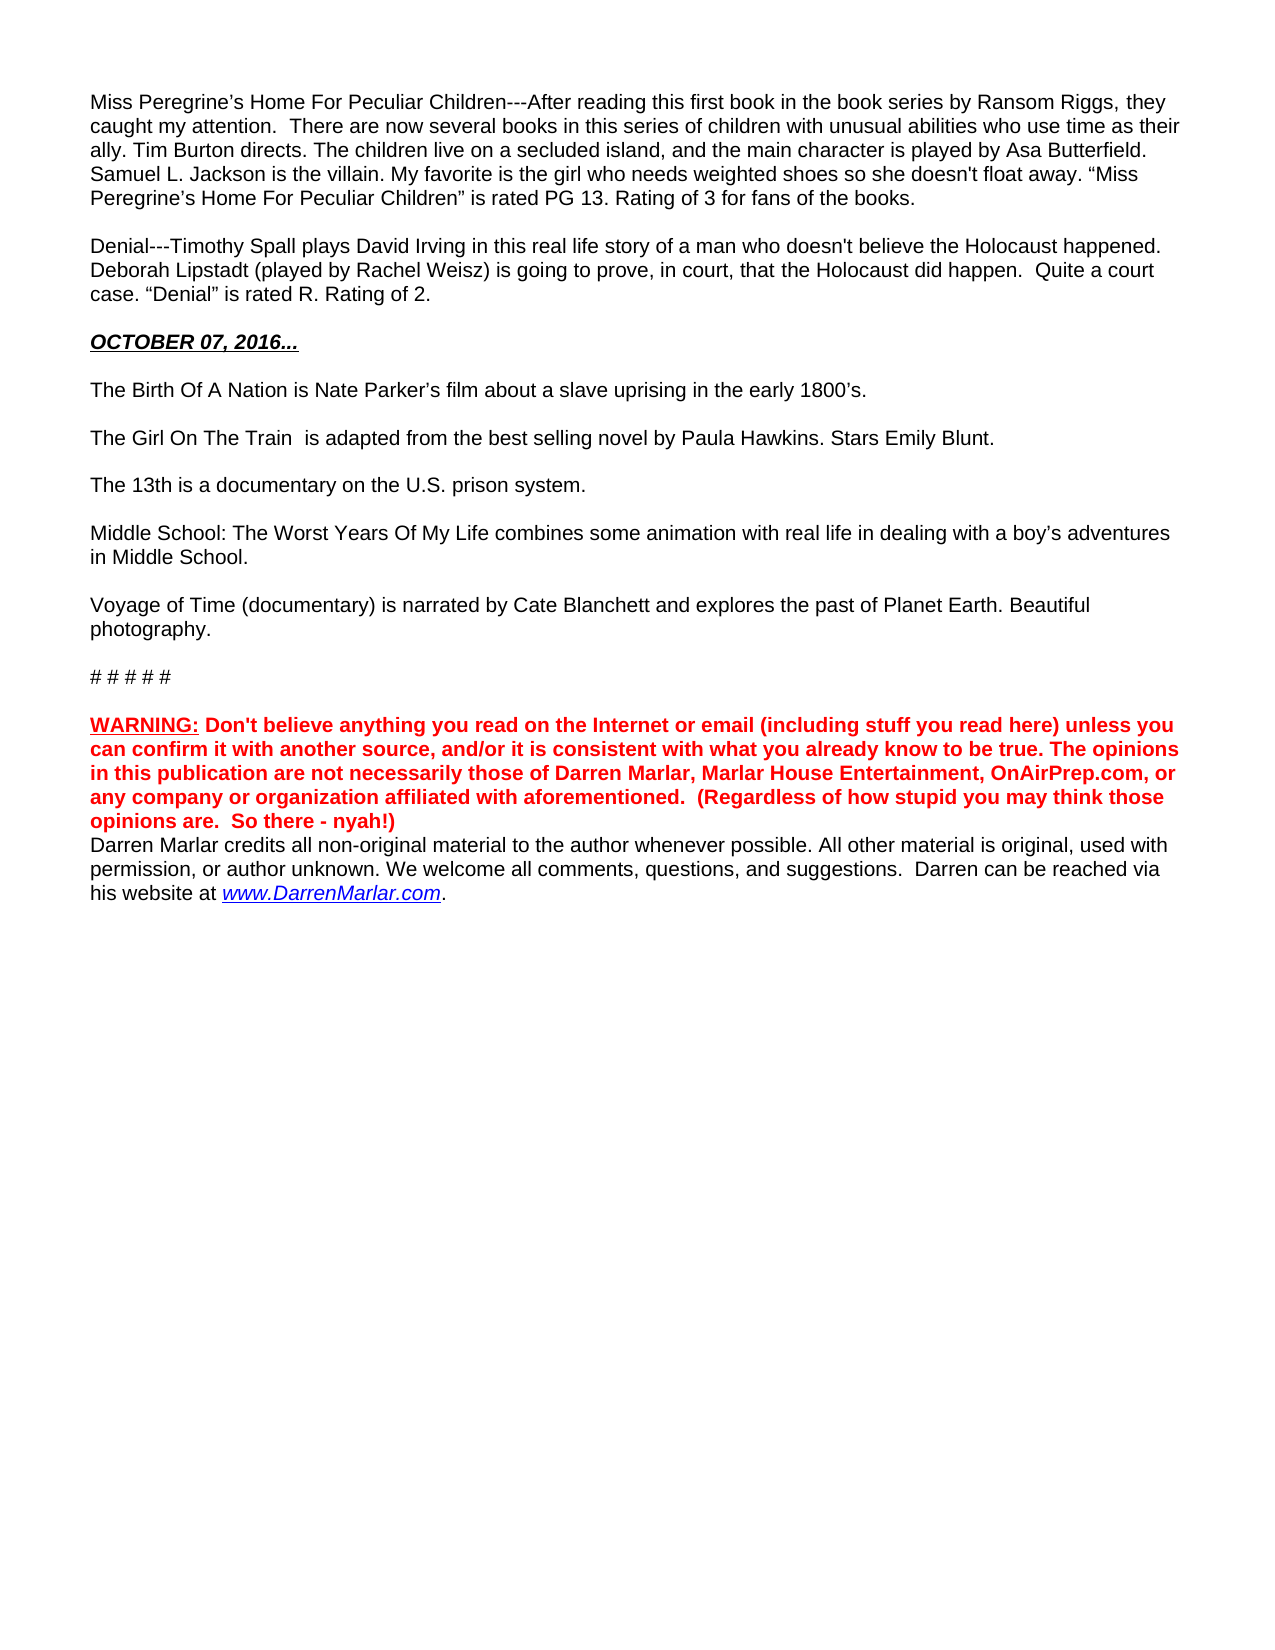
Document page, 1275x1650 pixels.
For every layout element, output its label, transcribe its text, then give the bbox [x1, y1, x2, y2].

text WARNING: Don't believe anything you read on the Internet or email (including stuff you read here) unless you can confirm it with another source, and/or it is consistent with what you already know to be true. The opinions in this publication are not necessarily those of Darren Marlar, Marlar House Entertainment, OnAirPrep.com, or any company or organization affiliated with aforementioned. (Regardless of how stupid you may think those opinions are. So there - nyah!) [90, 713, 1185, 833]
text # # # # # [90, 665, 1185, 689]
text Voyage of Time (documentary) is narrated by Cate Blanchett and explores the past of Planet Earth. Beautiful photography. [90, 593, 1185, 641]
text Middle School: The Worst Years Of My Life combines some animation with real life in dealing with a boy’s adventures in Middle School. [90, 521, 1185, 569]
text Miss Peregrine’s Home For Peculiar Children---After reading this first book in the book series by Ransom Riggs, they caught my attention. There are now several books in this series of children with unusual abilities who use time as their ally. Tim Burton directs. The children live on a secluded island, and the main character is played by Asa Butterfield. Samuel L. Jackson is the villain. My favorite is the girl who needs weighted shoes so she doesn't float away. “Miss Peregrine’s Home For Peculiar Children” is rated PG 13. Rating of 3 for fans of the books. [90, 90, 1185, 210]
text The Girl On The Train is adapted from the best selling novel by Paula Hawkins. Stars Emily Blunt. [90, 425, 1185, 449]
text The Birth Of A Nation is Nate Parker’s film about a slave uprising in the early 1800’s. [90, 377, 1185, 401]
text The 13th is a documentary on the U.S. prison system. [90, 473, 1185, 497]
text Darren Marlar credits all non-original material to the author whenever possible. All other material is original, used with permission, or author unknown. We welcome all comments, questions, and suggestions. Darren can be reached via his website at www.DarrenMarlar.com. [90, 833, 1185, 904]
text OCTOBER 07, 2016... [90, 329, 1185, 353]
text Denial---Timothy Spall plays David Irving in this real life story of a man who doesn't believe the Holocaust happened. Deborah Lipstadt (played by Rachel Weisz) is going to prove, in court, that the Holocaust did happen. Quite a court case. “Denial” is rated R. Rating of 2. [90, 234, 1185, 306]
